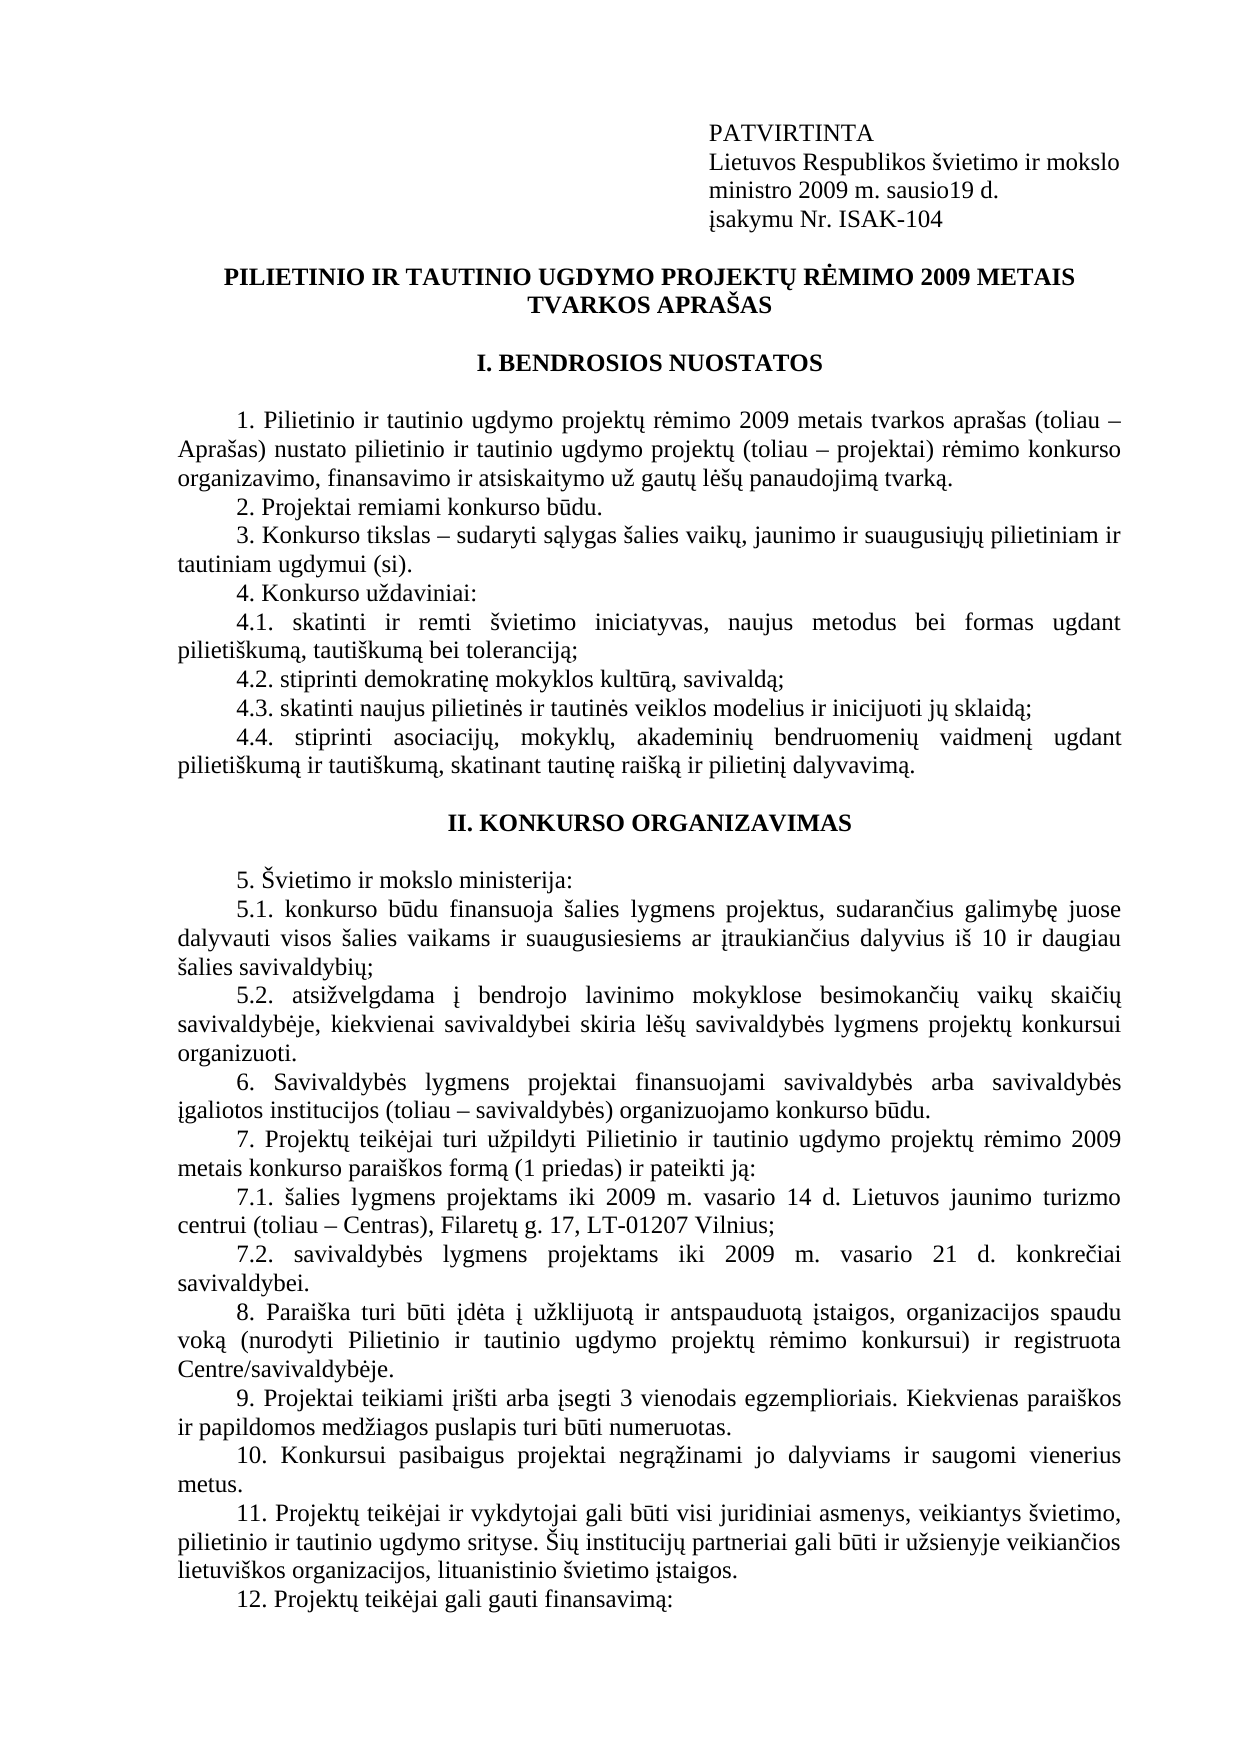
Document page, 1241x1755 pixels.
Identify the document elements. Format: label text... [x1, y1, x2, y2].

text I. BENDROSIOS NUOSTATOS [177, 348, 1122, 377]
text 10. Konkursui pasibaigus projektai negrąžinami jo dalyviams ir saugomi vienerius metus. [177, 1441, 1122, 1498]
text 5.2. atsižvelgdama į bendrojo lavinimo mokyklose besimokančių vaikų skaičių savivaldybėje, kiekvienai savivaldybei skiria lėšų savivaldybės lygmens projektų konkursui organizuoti. [177, 981, 1122, 1067]
text 6. Savivaldybės lygmens projektai finansuojami savivaldybės arba savivaldybės įgaliotos institucijos (toliau – savivaldybės) organizuojamo konkurso būdu. [177, 1067, 1122, 1124]
text 7.1. šalies lygmens projektams iki 2009 m. vasario 14 d. Lietuvos jaunimo turizmo centrui (toliau – Centras), Filaretų g. 17, LT-01207 Vilnius; [177, 1182, 1122, 1239]
text II. KONKURSO ORGANIZAVIMAS [177, 808, 1122, 837]
text PILIETINIO IR TAUTINIO UGDYMO PROJEKTŲ RĖMIMO 2009 METAIS TVARKOS APRAŠAS [177, 262, 1122, 319]
text 4.1. skatinti ir remti švietimo iniciatyvas, naujus metodus bei formas ugdant pilietiškumą, tautiškumą bei toleranciją; [177, 607, 1122, 664]
text 4. Konkurso uždaviniai: [177, 578, 1122, 607]
text 4.4. stiprinti asociacijų, mokyklų, akademinių bendruomenių vaidmenį ugdant pilietiškumą ir tautiškumą, skatinant tautinę raišką ir pilietinį dalyvavimą. [177, 722, 1122, 779]
text 2. Projektai remiami konkurso būdu. [177, 492, 1122, 521]
text Lietuvos Respublikos švietimo ir mokslo [177, 147, 1122, 176]
text 12. Projektų teikėjai gali gauti finansavimą: [177, 1584, 1122, 1613]
text 7. Projektų teikėjai turi užpildyti Pilietinio ir tautinio ugdymo projektų rėmimo 2009 metais konkurso paraiškos formą (1 priedas) ir pateikti ją: [177, 1124, 1122, 1182]
text PATVIRTINTA [177, 118, 1122, 147]
text 1. Pilietinio ir tautinio ugdymo projektų rėmimo 2009 metais tvarkos aprašas (toliau – Aprašas) nustato pilietinio ir tautinio ugdymo projektų (toliau – projektai) rėmimo konkurso organizavimo, finansavimo ir atsiskaitymo už gautų lėšų panaudojimą tvarką. [177, 406, 1122, 492]
text 11. Projektų teikėjai ir vykdytojai gali būti visi juridiniai asmenys, veikiantys švietimo, pilietinio ir tautinio ugdymo srityse. Šių institucijų partneriai gali būti ir užsienyje veikiančios lietuviškos organizacijos, lituanistinio švietimo įstaigos. [177, 1498, 1122, 1584]
text 9. Projektai teikiami įrišti arba įsegti 3 vienodais egzemplioriais. Kiekvienas paraiškos ir papildomos medžiagos puslapis turi būti numeruotas. [177, 1383, 1122, 1441]
text 8. Paraiška turi būti įdėta į užklijuotą ir antspauduotą įstaigos, organizacijos spaudu voką (nurodyti Pilietinio ir tautinio ugdymo projektų rėmimo konkursui) ir registruota Centre/savivaldybėje. [177, 1297, 1122, 1383]
text 7.2. savivaldybės lygmens projektams iki 2009 m. vasario 21 d. konkrečiai savivaldybei. [177, 1239, 1122, 1297]
text 4.2. stiprinti demokratinę mokyklos kultūrą, savivaldą; [177, 664, 1122, 693]
text ministro 2009 m. sausio19 d. [177, 176, 1122, 204]
text 3. Konkurso tikslas – sudaryti sąlygas šalies vaikų, jaunimo ir suaugusiųjų pilietiniam ir tautiniam ugdymui (si). [177, 521, 1122, 578]
text 5. Švietimo ir mokslo ministerija: [177, 866, 1122, 894]
text 5.1. konkurso būdu finansuoja šalies lygmens projektus, sudarančius galimybę juose dalyvauti visos šalies vaikams ir suaugusiesiems ar įtraukiančius dalyvius iš 10 ir daugiau šalies savivaldybių; [177, 894, 1122, 981]
text 4.3. skatinti naujus pilietinės ir tautinės veiklos modelius ir inicijuoti jų sklaidą; [177, 693, 1122, 722]
text įsakymu Nr. ISAK-104 [177, 204, 1122, 233]
